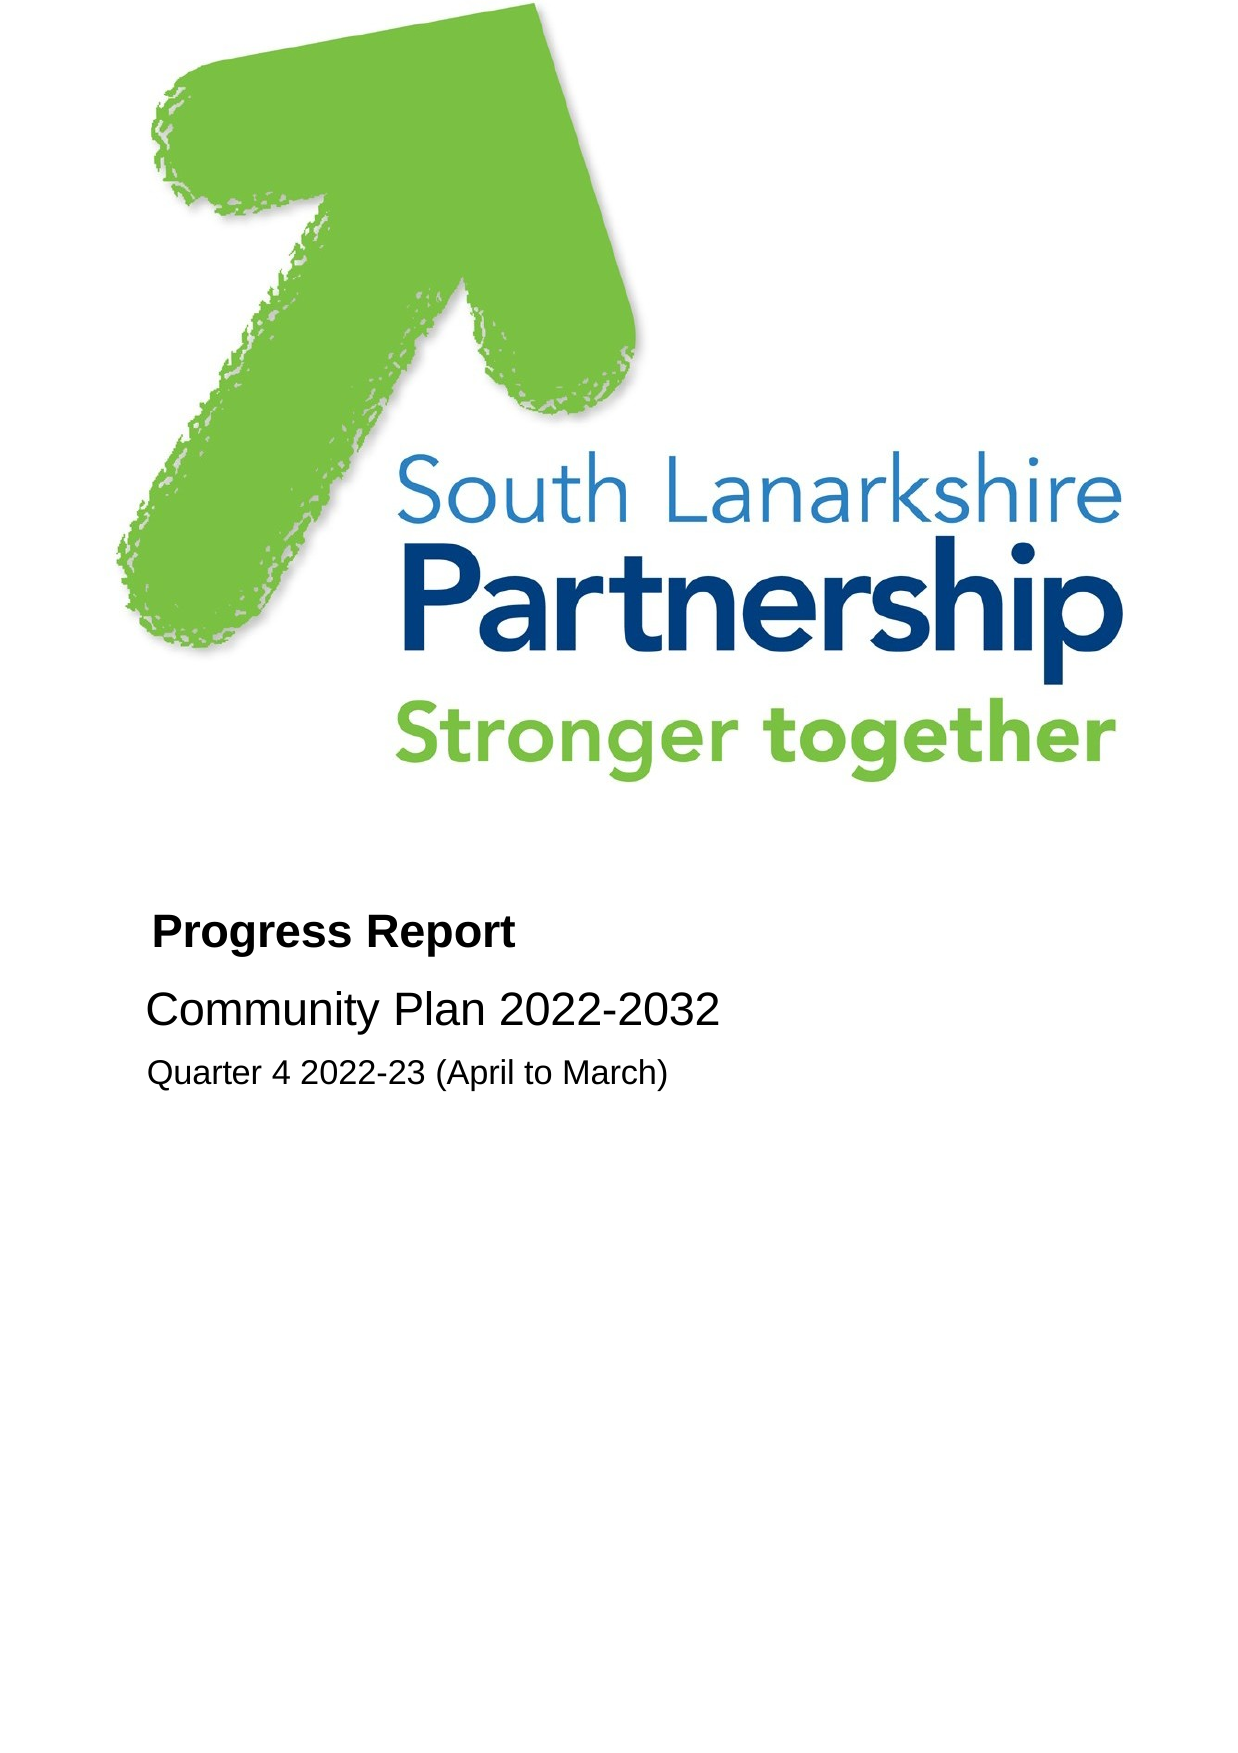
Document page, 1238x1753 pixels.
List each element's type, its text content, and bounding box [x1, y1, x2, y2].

title Progress Report [151, 904, 1185, 958]
text Community Plan 2022-2032 [145, 982, 1185, 1036]
text Quarter 4 2022-23 (April to March) [147, 1052, 1185, 1092]
